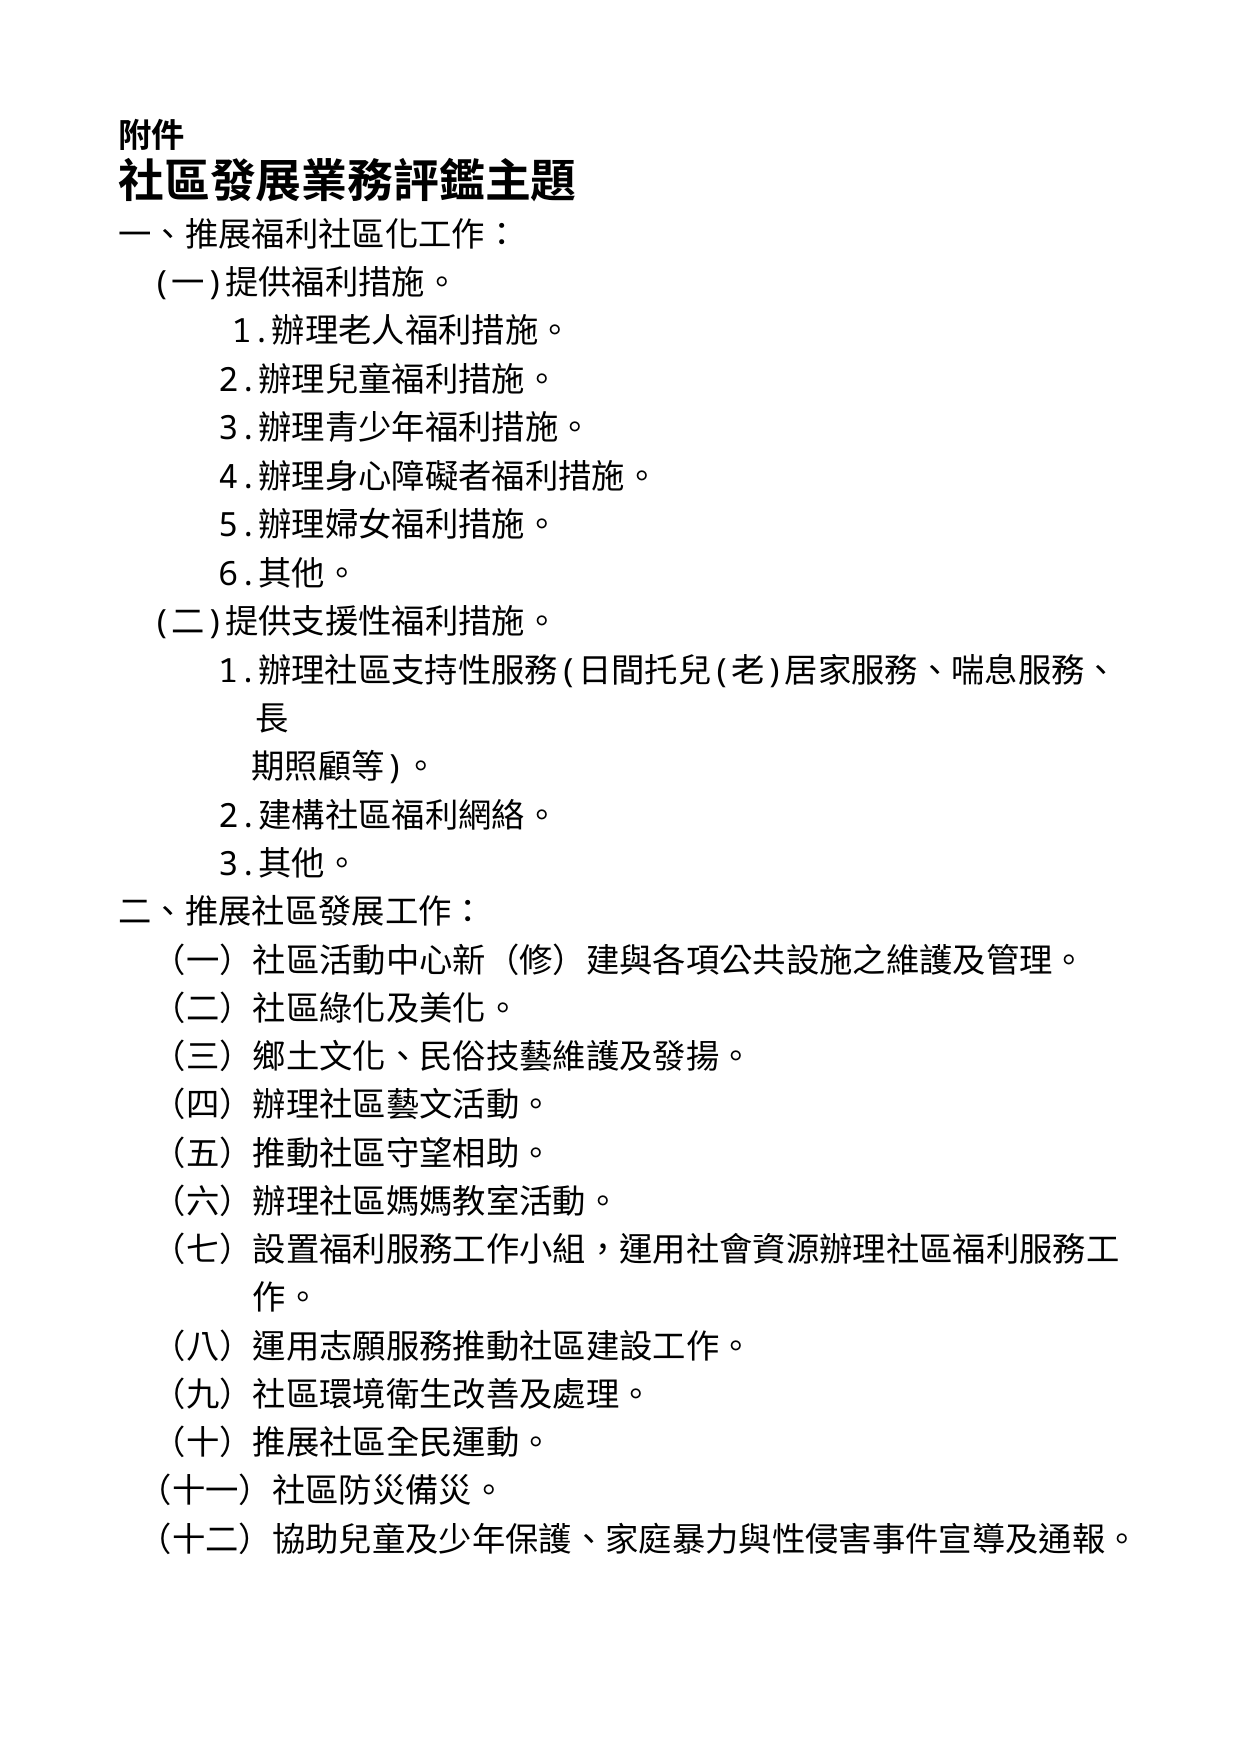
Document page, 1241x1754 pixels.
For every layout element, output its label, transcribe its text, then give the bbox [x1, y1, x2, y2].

text （十一）社區防災備災。 [118, 1464, 1122, 1512]
text 6.其他。 [118, 546, 1122, 595]
text （三）鄉土文化、民俗技藝維護及發揚。 [152, 1030, 1122, 1078]
text 4.辦理身心障礙者福利措施。 [118, 449, 1122, 498]
text 2.辦理兒童福利措施。 [118, 353, 1122, 401]
text （五）推動社區守望相助。 [152, 1126, 1122, 1175]
text (一)提供福利措施。 [151, 256, 1122, 304]
text 期照顧等)。 [218, 740, 1122, 788]
text 3.辦理青少年福利措施。 [118, 401, 1122, 449]
text 二、推展社區發展工作： [118, 885, 1122, 933]
text （九）社區環境衛生改善及處理。 [152, 1368, 1122, 1416]
text （七）設置福利服務工作小組，運用社會資源辦理社區福利服務工作。 [153, 1223, 1122, 1319]
text (二)提供支援性福利措施。 [118, 595, 1122, 643]
text （一）社區活動中心新（修）建與各項公共設施之維護及管理。 [152, 933, 1122, 982]
text 2.建構社區福利網絡。 [118, 788, 1122, 837]
text （四）辦理社區藝文活動。 [152, 1078, 1122, 1126]
text 附件 [118, 108, 1122, 158]
text （十二）協助兒童及少年保護、家庭暴力與性侵害事件宣導及通報。 [118, 1512, 1122, 1561]
text （六）辦理社區媽媽教室活動。 [152, 1175, 1122, 1223]
text 一、推展福利社區化工作： [118, 208, 1122, 256]
text （二）社區綠化及美化。 [152, 982, 1122, 1030]
text （十）推展社區全民運動。 [152, 1416, 1122, 1464]
text 5.辦理婦女福利措施。 [118, 498, 1122, 546]
list 辦理社區支持性服務(日間托兒(老)居家服務、喘息服務、長 [218, 643, 1122, 740]
text 社區發展業務評鑑主題 [118, 158, 1122, 208]
text （八）運用志願服務推動社區建設工作。 [152, 1319, 1122, 1368]
text 1.辦理老人福利措施。 [151, 304, 1122, 353]
text 3.其他。 [118, 837, 1122, 885]
